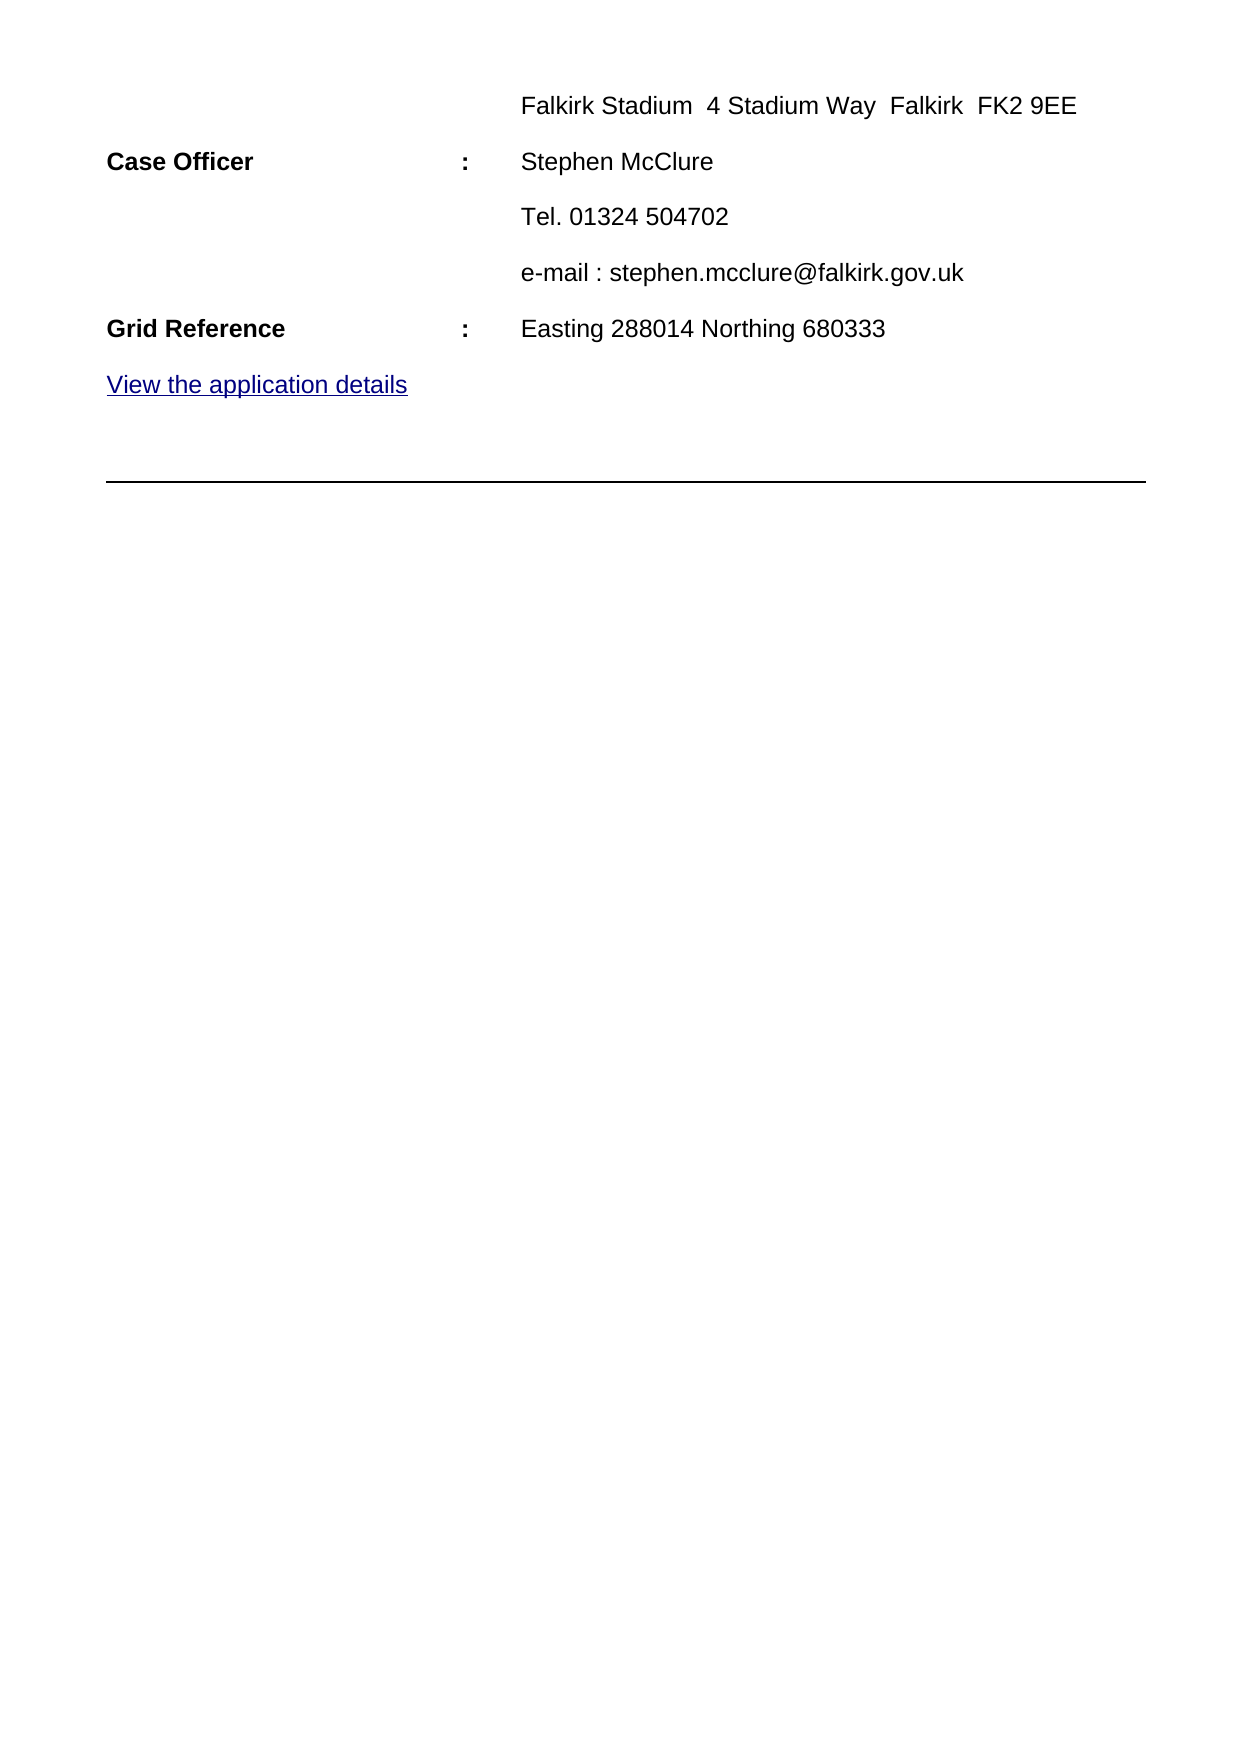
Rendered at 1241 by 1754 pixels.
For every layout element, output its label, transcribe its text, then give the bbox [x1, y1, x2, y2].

text Case Officer : Stephen McClure [106, 146, 1146, 175]
text View the application details [106, 370, 1146, 398]
text e-mail : stephen.mcclure@falkirk.gov.uk [106, 258, 1146, 287]
text Falkirk Stadium 4 Stadium Way Falkirk FK2 9EE [106, 91, 1146, 119]
text Tel. 01324 504702 [106, 202, 1146, 231]
text Grid Reference : Easting 288014 Northing 680333 [106, 314, 1146, 343]
